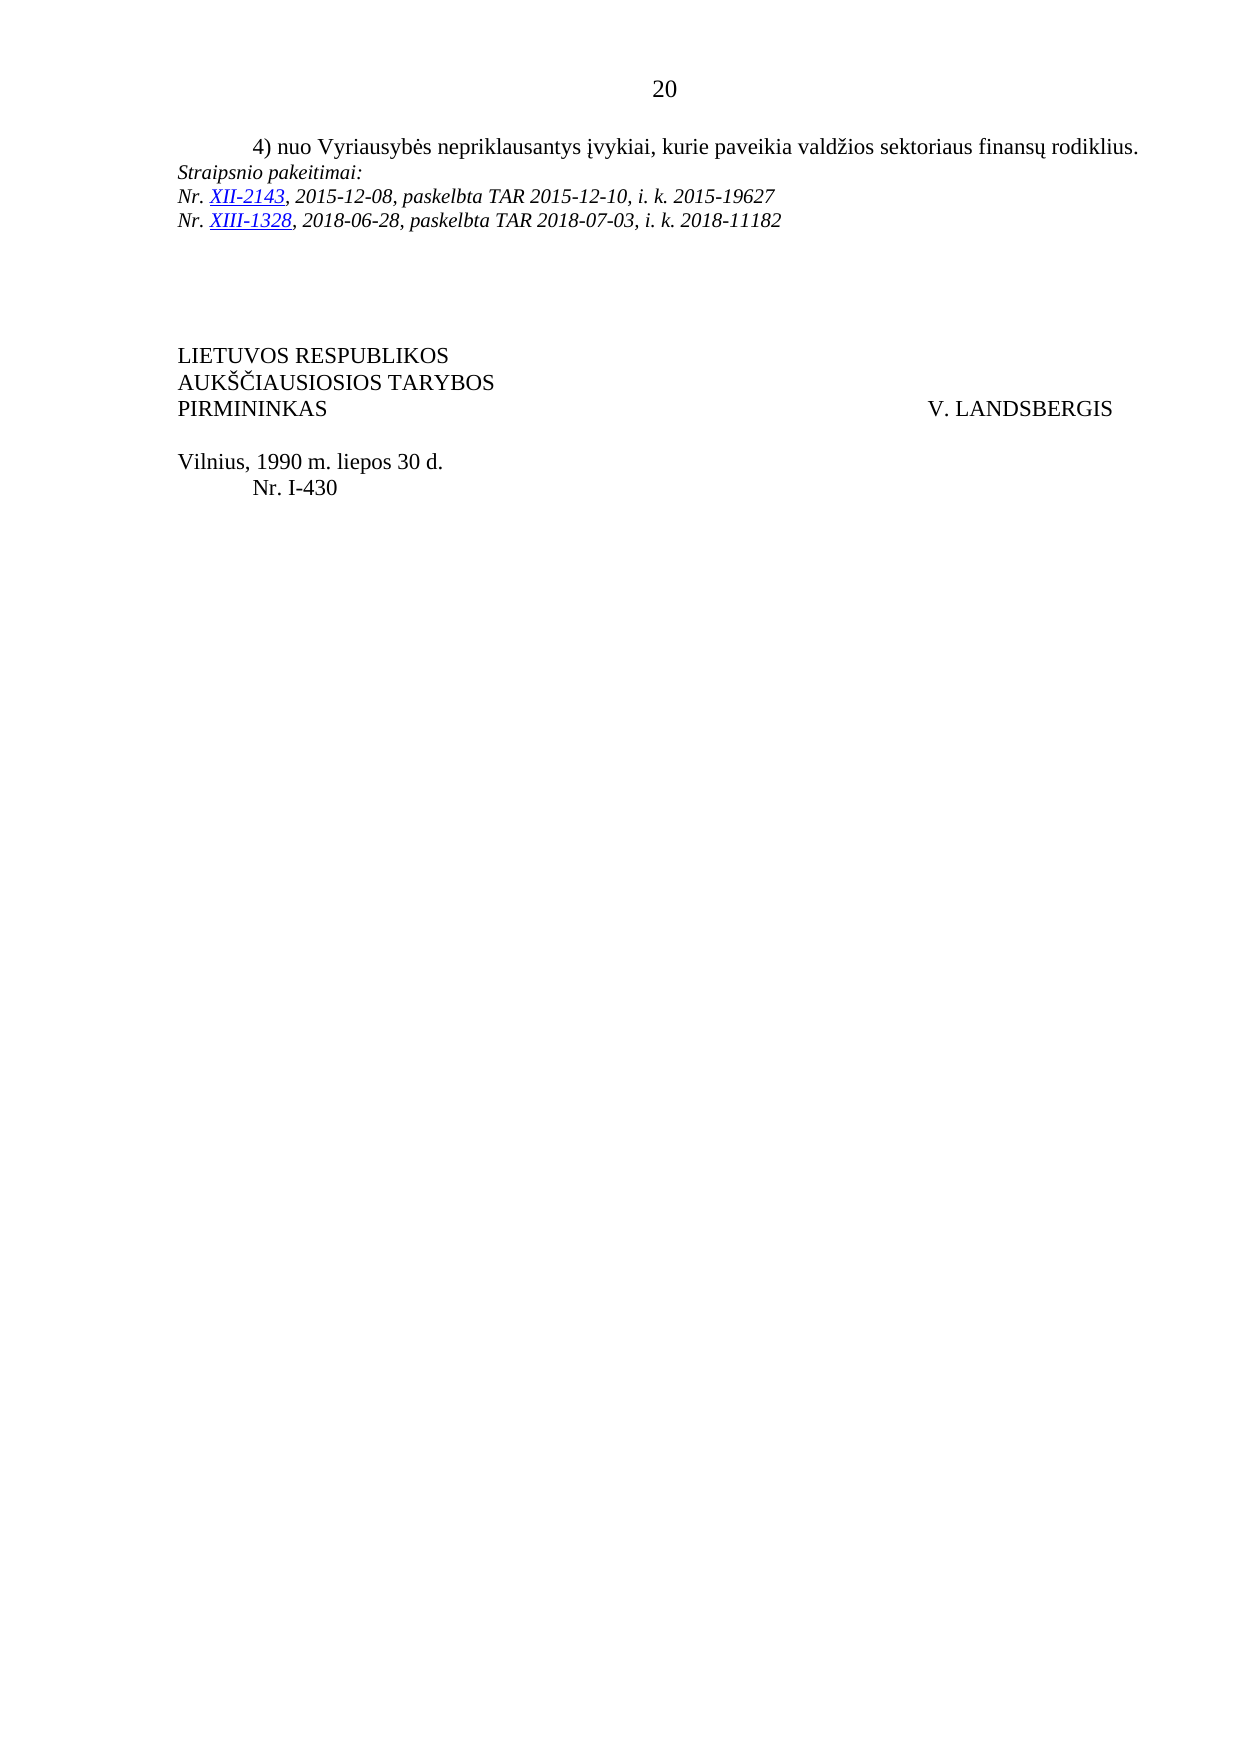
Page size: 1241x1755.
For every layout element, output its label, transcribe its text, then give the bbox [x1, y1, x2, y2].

text Nr. XII-2143, 2015-12-08, paskelbta TAR 2015-12-10, i. k. 2015-19627 [177, 184, 1152, 208]
text LIETUVOS RESPUBLIKOS [177, 342, 1152, 369]
text PIRMININKAS V. LANDSBERGIS [177, 395, 1152, 422]
text Straipsnio pakeitimai: [177, 160, 1152, 184]
text 4) nuo Vyriausybės nepriklausantys įvykiai, kurie paveikia valdžios sektoriaus finansų rodiklius. [177, 131, 1152, 160]
text Nr. XIII-1328, 2018-06-28, paskelbta TAR 2018-07-03, i. k. 2018-11182 [177, 208, 1152, 232]
text Vilnius, 1990 m. liepos 30 d. [177, 448, 1152, 474]
text AUKŠČIAUSIOSIOS TARYBOS [177, 369, 1152, 395]
text Nr. I-430 [177, 474, 1152, 501]
